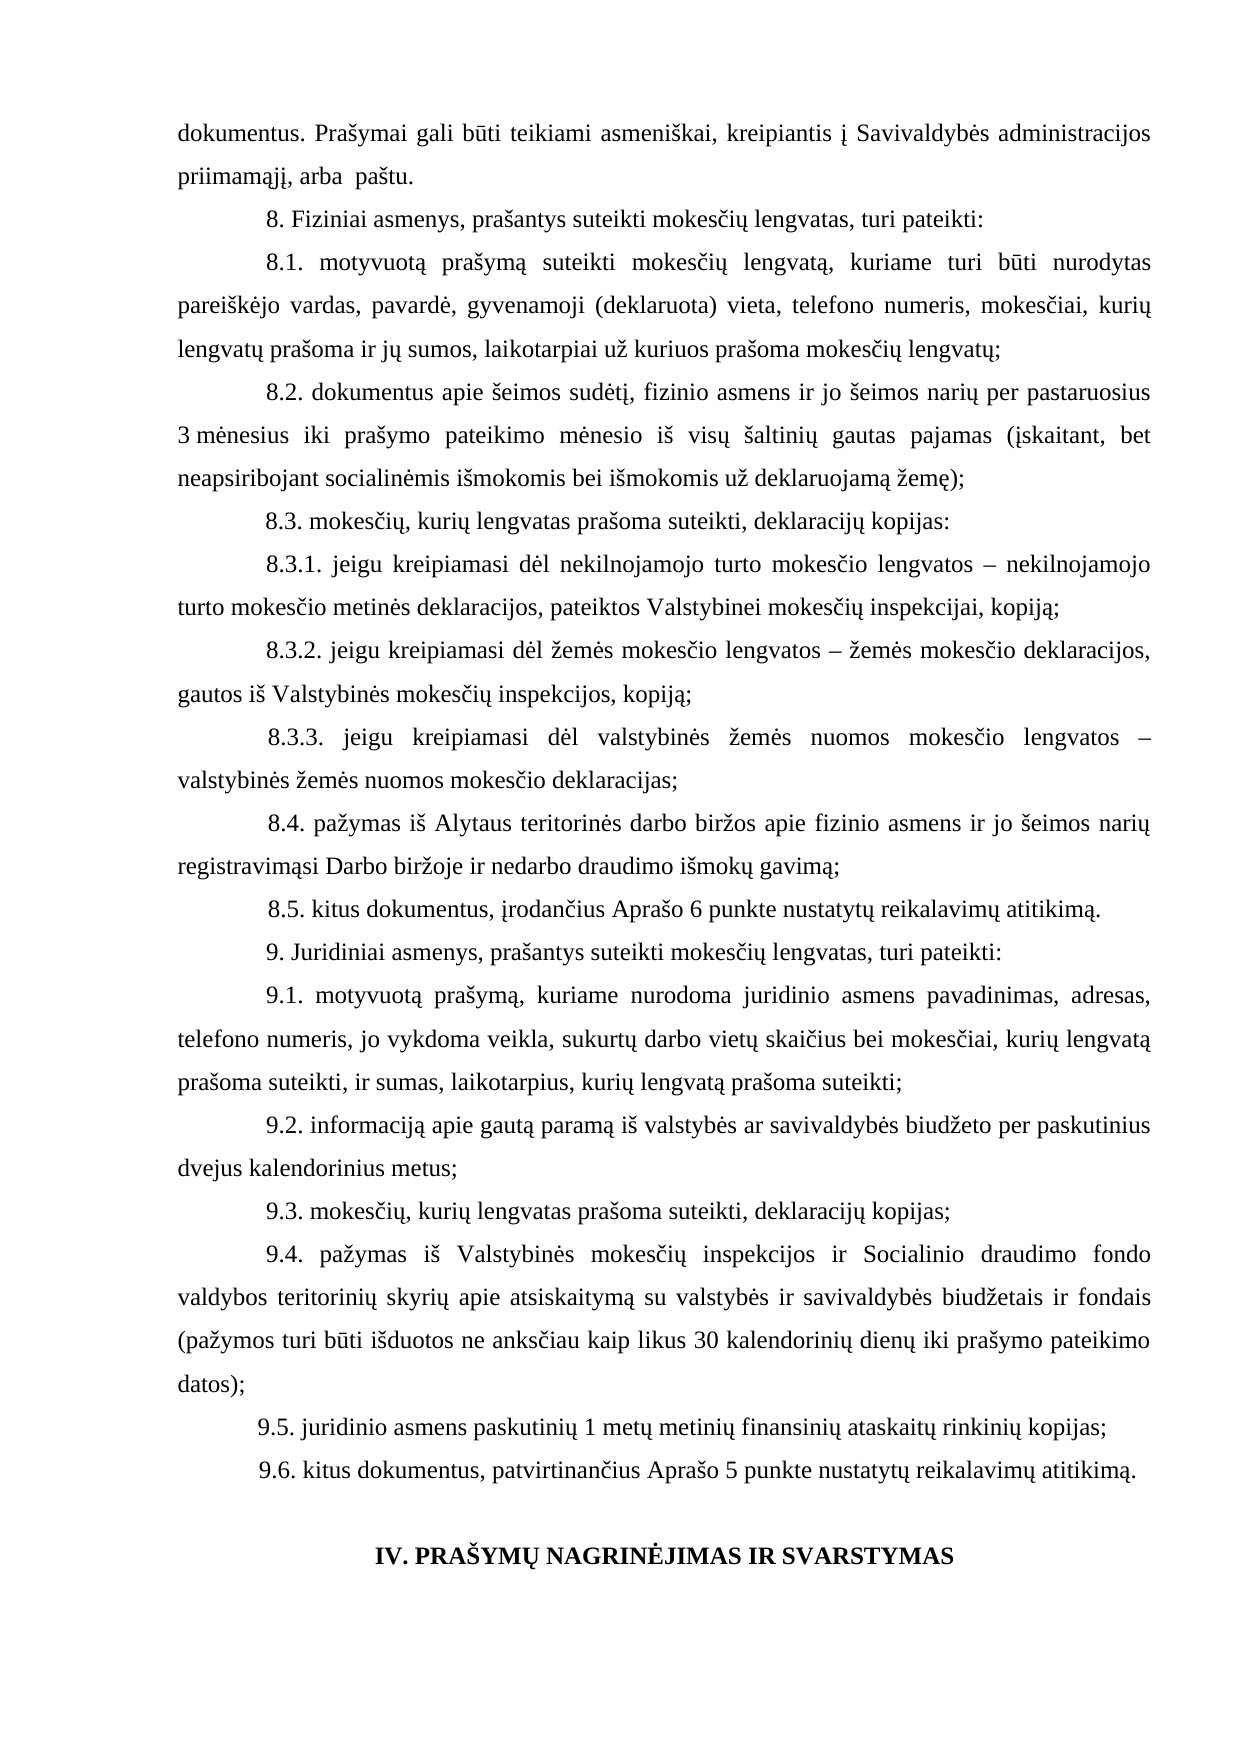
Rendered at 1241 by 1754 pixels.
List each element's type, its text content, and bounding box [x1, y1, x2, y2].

text IV. PRAŠYMŲ NAGRINĖJIMAS IR SVARSTYMAS [177, 1541, 1152, 1570]
text 8.3.2. jeigu kreipiamasi dėl žemės mokesčio lengvatos – žemės mokesčio deklaracijos, gautos iš Valstybinės mokesčių inspekcijos, kopiją; [177, 636, 1152, 707]
text 9.4. pažymas iš Valstybinės mokesčių inspekcijos ir Socialinio draudimo fondo valdybos teritorinių skyrių apie atsiskaitymą su valstybės ir savivaldybės biudžetais ir fondais (pažymos turi būti išduotos ne anksčiau kaip likus 30 kalendorinių dienų iki prašymo pateikimo datos); [177, 1239, 1152, 1397]
text 8.3.1. jeigu kreipiamasi dėl nekilnojamojo turto mokesčio lengvatos – nekilnojamojo turto mokesčio metinės deklaracijos, pateiktos Valstybinei mokesčių inspekcijai, kopiją; [177, 549, 1152, 621]
text 9.1. motyvuotą prašymą, kuriame nurodoma juridinio asmens pavadinimas, adresas, telefono numeris, jo vykdoma veikla, sukurtų darbo vietų skaičius bei mokesčiai, kurių lengvatą prašoma suteikti, ir sumas, laikotarpius, kurių lengvatą prašoma suteikti; [177, 981, 1152, 1096]
text 9.5. juridinio asmens paskutinių 1 metų metinių finansinių ataskaitų rinkinių kopijas; [177, 1412, 1152, 1441]
text 8.1. motyvuotą prašymą suteikti mokesčių lengvatą, kuriame turi būti nurodytas pareiškėjo vardas, pavardė, gyvenamoji (deklaruota) vieta, telefono numeris, mokesčiai, kurių lengvatų prašoma ir jų sumos, laikotarpiai už kuriuos prašoma mokesčių lengvatų; [177, 247, 1152, 362]
text 8.3.3. jeigu kreipiamasi dėl valstybinės žemės nuomos mokesčio lengvatos – valstybinės žemės nuomos mokesčio deklaracijas; [177, 722, 1152, 794]
text 9.6. kitus dokumentus, patvirtinančius Aprašo 5 punkte nustatytų reikalavimų atitikimą. [177, 1455, 1152, 1484]
text 8.3. mokesčių, kurių lengvatas prašoma suteikti, deklaracijų kopijas: [252, 506, 1152, 535]
text 9. Juridiniai asmenys, prašantys suteikti mokesčių lengvatas, turi pateikti: [177, 937, 1152, 966]
text 8.5. kitus dokumentus, įrodančius Aprašo 6 punkte nustatytų reikalavimų atitikimą. [177, 894, 1152, 923]
text 8.2. dokumentus apie šeimos sudėtį, fizinio asmens ir jo šeimos narių per pastaruosius 3 mėnesius iki prašymo pateikimo mėnesio iš visų šaltinių gautas pajamas (įskaitant, bet neapsiribojant socialinėmis išmokomis bei išmokomis už deklaruojamą žemę); [177, 377, 1152, 492]
text 9.2. informaciją apie gautą paramą iš valstybės ar savivaldybės biudžeto per paskutinius dvejus kalendorinius metus; [177, 1110, 1152, 1182]
text 8.4. pažymas iš Alytaus teritorinės darbo biržos apie fizinio asmens ir jo šeimos narių registravimąsi Darbo biržoje ir nedarbo draudimo išmokų gavimą; [177, 808, 1152, 880]
text 8. Fiziniai asmenys, prašantys suteikti mokesčių lengvatas, turi pateikti: [177, 204, 1152, 233]
text dokumentus. Prašymai gali būti teikiami asmeniškai, kreipiantis į Savivaldybės administracijos priimamąjį, arba paštu. [177, 118, 1152, 190]
text 9.3. mokesčių, kurių lengvatas prašoma suteikti, deklaracijų kopijas; [177, 1196, 1152, 1225]
